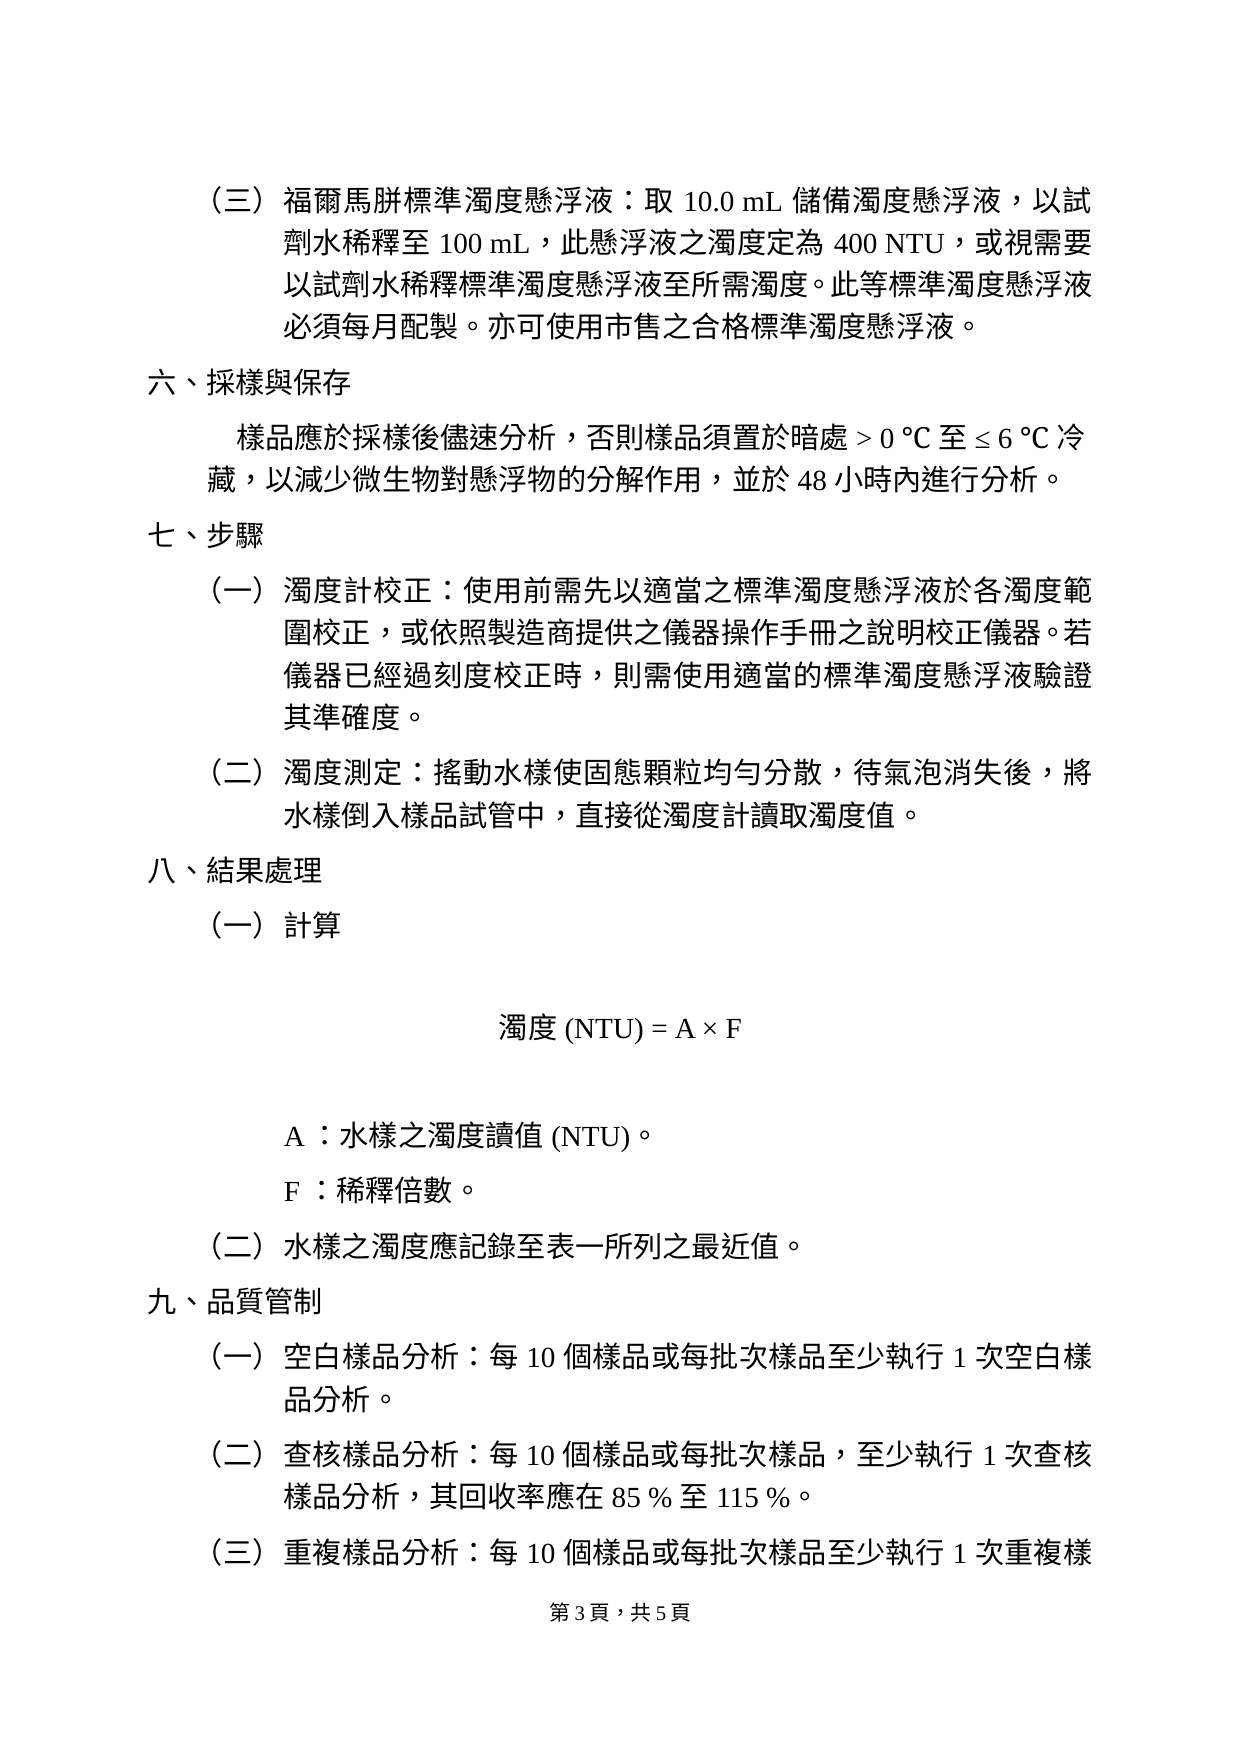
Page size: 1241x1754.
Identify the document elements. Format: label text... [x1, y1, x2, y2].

list 重複樣品分析：每 10 個樣品或每批次樣品至少執行 1 次重複樣 [194, 1529, 1092, 1571]
list 空白樣品分析：每 10 個樣品或每批次樣品至少執行 1 次空白樣品分析。 [194, 1334, 1092, 1418]
list 濁度 (NTU) = A × F [148, 1004, 1092, 1047]
list 結果處理 [148, 847, 1092, 890]
list 採樣與保存 [148, 359, 1092, 402]
list 濁度計校正：使用前需先以適當之標準濁度懸浮液於各濁度範圍校正，或依照製造商提供之儀器操作手冊之說明校正儀器。若儀器已經過刻度校正時，則需使用適當的標準濁度懸浮液驗證其準確度。 [194, 568, 1092, 737]
list 步驟 [148, 512, 1092, 554]
text 九、品質管制 [148, 1279, 1092, 1321]
list 計算 [194, 903, 1092, 945]
list 查核樣品分析：每 10 個樣品或每批次樣品，至少執行 1 次查核樣品分析，其回收率應在 85 % 至 115 %。 [194, 1432, 1092, 1516]
list 福爾馬胼標準濁度懸浮液：取 10.0 mL 儲備濁度懸浮液，以試劑水稀釋至 100 mL，此懸浮液之濁度定為 400 NTU，或視需要以試劑水稀釋標準濁度懸浮液至所需濁度。此等標準濁度懸浮液必須每月配製。亦可使用市售之合格標準濁度懸浮液。 [194, 177, 1092, 346]
list A ：水樣之濁度讀值 (NTU)。 [283, 1113, 1092, 1155]
list 水樣之濁度應記錄至表一所列之最近值。 [194, 1223, 1092, 1266]
list 濁度測定：搖動水樣使固態顆粒均勻分散，待氣泡消失後，將水樣倒入樣品試管中，直接從濁度計讀取濁度值。 [194, 750, 1092, 834]
list F ：稀釋倍數。 [283, 1168, 1092, 1210]
list 樣品應於採樣後儘速分析，否則樣品須置於暗處 > 0 ℃ 至 ≤ 6 ℃ 冷藏，以減少微生物對懸浮物的分解作用，並於 48 小時內進行分析。 [207, 415, 1092, 499]
